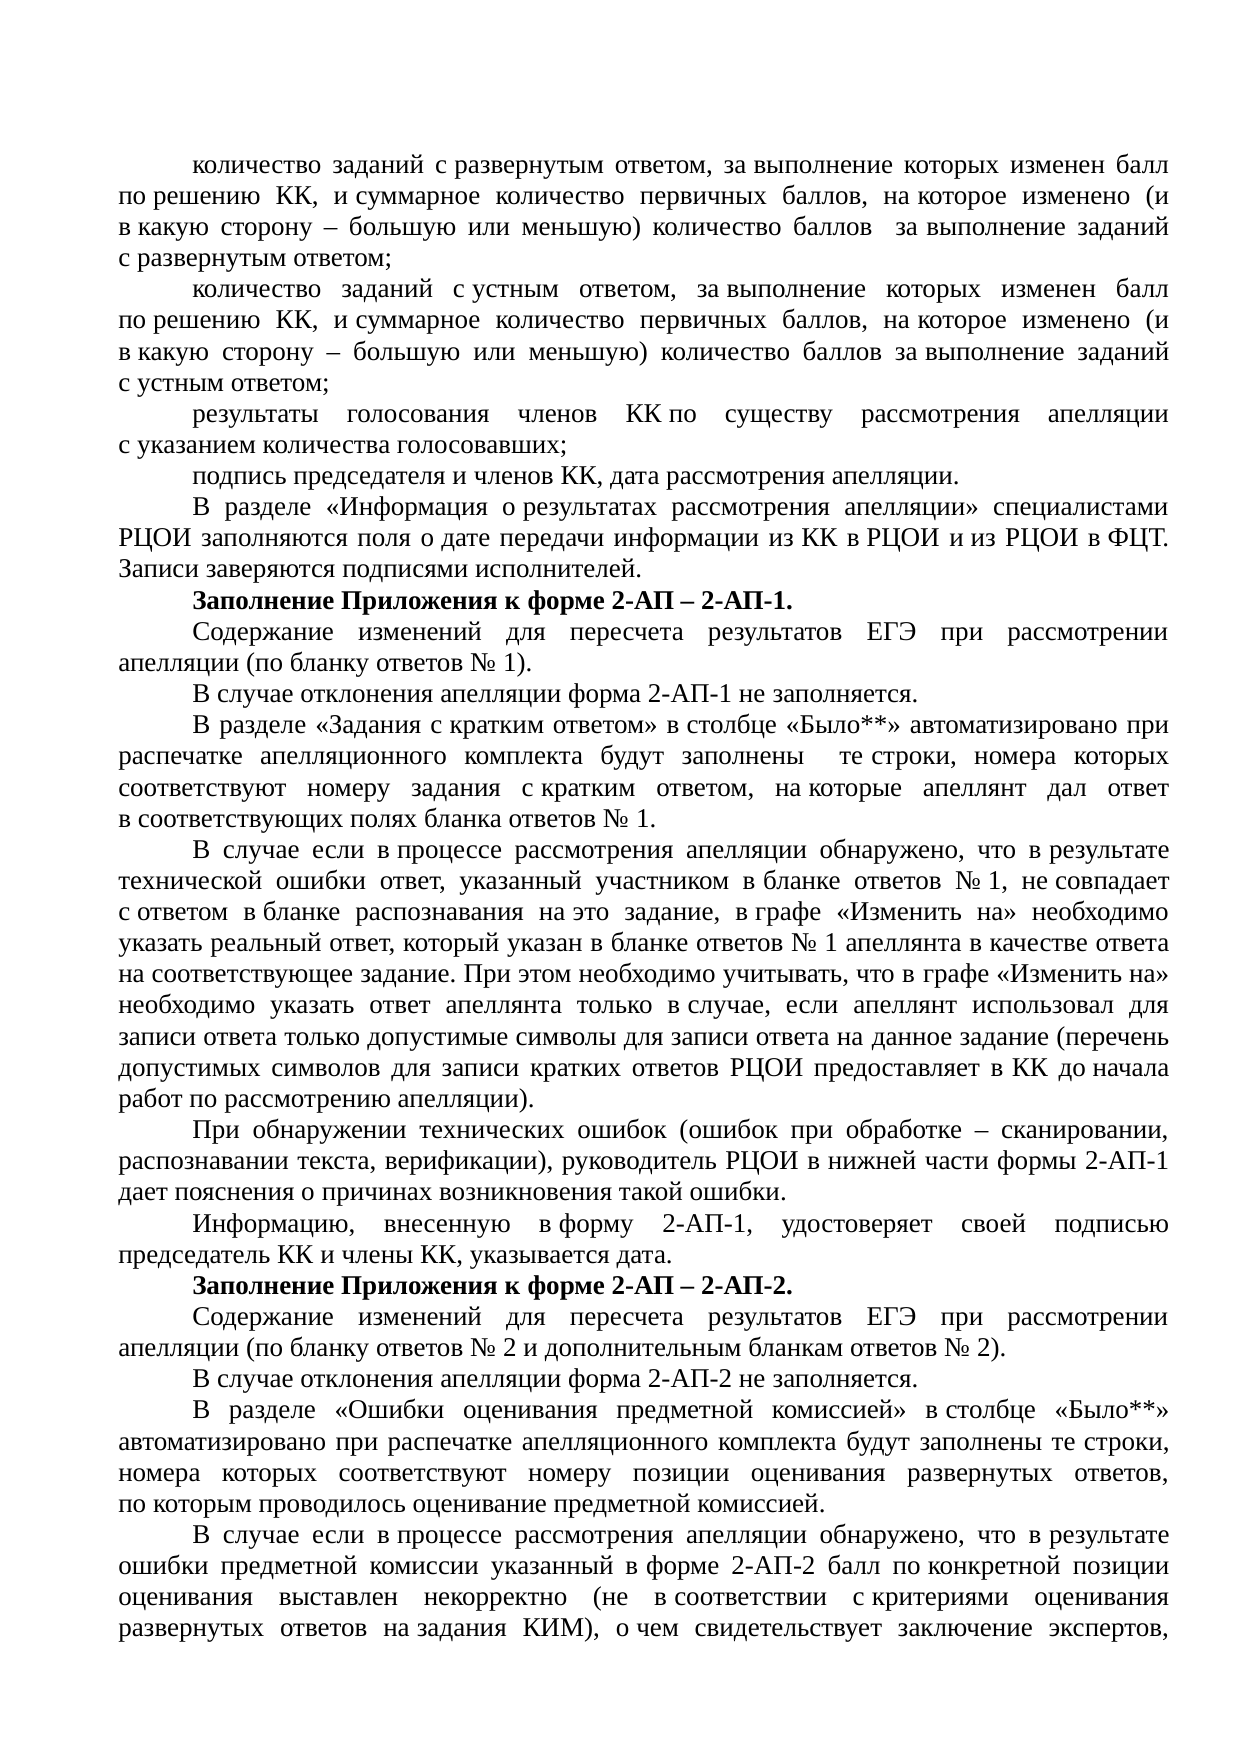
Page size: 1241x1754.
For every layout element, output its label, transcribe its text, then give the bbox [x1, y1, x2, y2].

list В случае отклонения апелляции форма 2-АП-1 не заполняется. [118, 677, 1169, 708]
list В разделе «Информация о результатах рассмотрения апелляции» специалистами РЦОИ заполняются поля о дате передачи информации из КК в РЦОИ и из РЦОИ в ФЦТ. Записи заверяются подписями исполнителей. [118, 490, 1169, 584]
text количество заданий с развернутым ответом, за выполнение которых изменен балл по решению КК, и суммарное количество первичных баллов, на которое изменено (и в какую сторону – большую или меньшую) количество баллов за выполнение заданий с развернутым ответом; [118, 148, 1169, 272]
list В разделе «Задания с кратким ответом» в столбце «Было**» автоматизировано при распечатке апелляционного комплекта будут заполнены те строки, номера которых соответствуют номеру задания с кратким ответом, на которые апеллянт дал ответ в соответствующих полях бланка ответов № 1. [118, 708, 1169, 833]
text количество заданий с устным ответом, за выполнение которых изменен балл по решению КК, и суммарное количество первичных баллов, на которое изменено (и в какую сторону – большую или меньшую) количество баллов за выполнение заданий с устным ответом; [118, 272, 1169, 397]
list В разделе «Ошибки оценивания предметной комиссией» в столбце «Было**» автоматизировано при распечатке апелляционного комплекта будут заполнены те строки, номера которых соответствуют номеру позиции оценивания развернутых ответов, по которым проводилось оценивание предметной комиссией. [118, 1393, 1169, 1518]
text результаты голосования членов КК по существу рассмотрения апелляции с указанием количества голосовавших; [118, 397, 1169, 459]
list Содержание изменений для пересчета результатов ЕГЭ при рассмотрении апелляции (по бланку ответов № 1). [118, 615, 1169, 677]
list Заполнение Приложения к форме 2-АП – 2-АП-2. [118, 1269, 1169, 1300]
list В случае если в процессе рассмотрения апелляции обнаружено, что в результате технической ошибки ответ, указанный участником в бланке ответов № 1, не совпадает с ответом в бланке распознавания на это задание, в графе «Изменить на» необходимо указать реальный ответ, который указан в бланке ответов № 1 апеллянта в качестве ответа на соответствующее задание. При этом необходимо учитывать, что в графе «Изменить на» необходимо указать ответ апеллянта только в случае, если апеллянт использовал для записи ответа только допустимые символы для записи ответа на данное задание (перечень допустимых символов для записи кратких ответов РЦОИ предоставляет в КК до начала работ по рассмотрению апелляции). [118, 833, 1169, 1113]
list Содержание изменений для пересчета результатов ЕГЭ при рассмотрении апелляции (по бланку ответов № 2 и дополнительным бланкам ответов № 2). [118, 1300, 1169, 1362]
list В случае если в процессе рассмотрения апелляции обнаружено, что в результате ошибки предметной комиссии указанный в форме 2-АП-2 балл по конкретной позиции оценивания выставлен некорректно (не в соответствии с критериями оценивания развернутых ответов на задания КИМ), о чем свидетельствует заключение экспертов, [118, 1518, 1169, 1643]
list В случае отклонения апелляции форма 2-АП-2 не заполняется. [118, 1362, 1169, 1393]
list Информацию, внесенную в форму 2-АП-1, удостоверяет своей подписью председатель КК и члены КК, указывается дата. [118, 1207, 1169, 1269]
list Заполнение Приложения к форме 2-АП – 2-АП-1. [118, 584, 1169, 615]
list При обнаружении технических ошибок (ошибок при обработке – сканировании, распознавании текста, верификации), руководитель РЦОИ в нижней части формы 2-АП-1 дает пояснения о причинах возникновения такой ошибки. [118, 1113, 1169, 1207]
text подпись председателя и членов КК, дата рассмотрения апелляции. [118, 459, 1169, 490]
